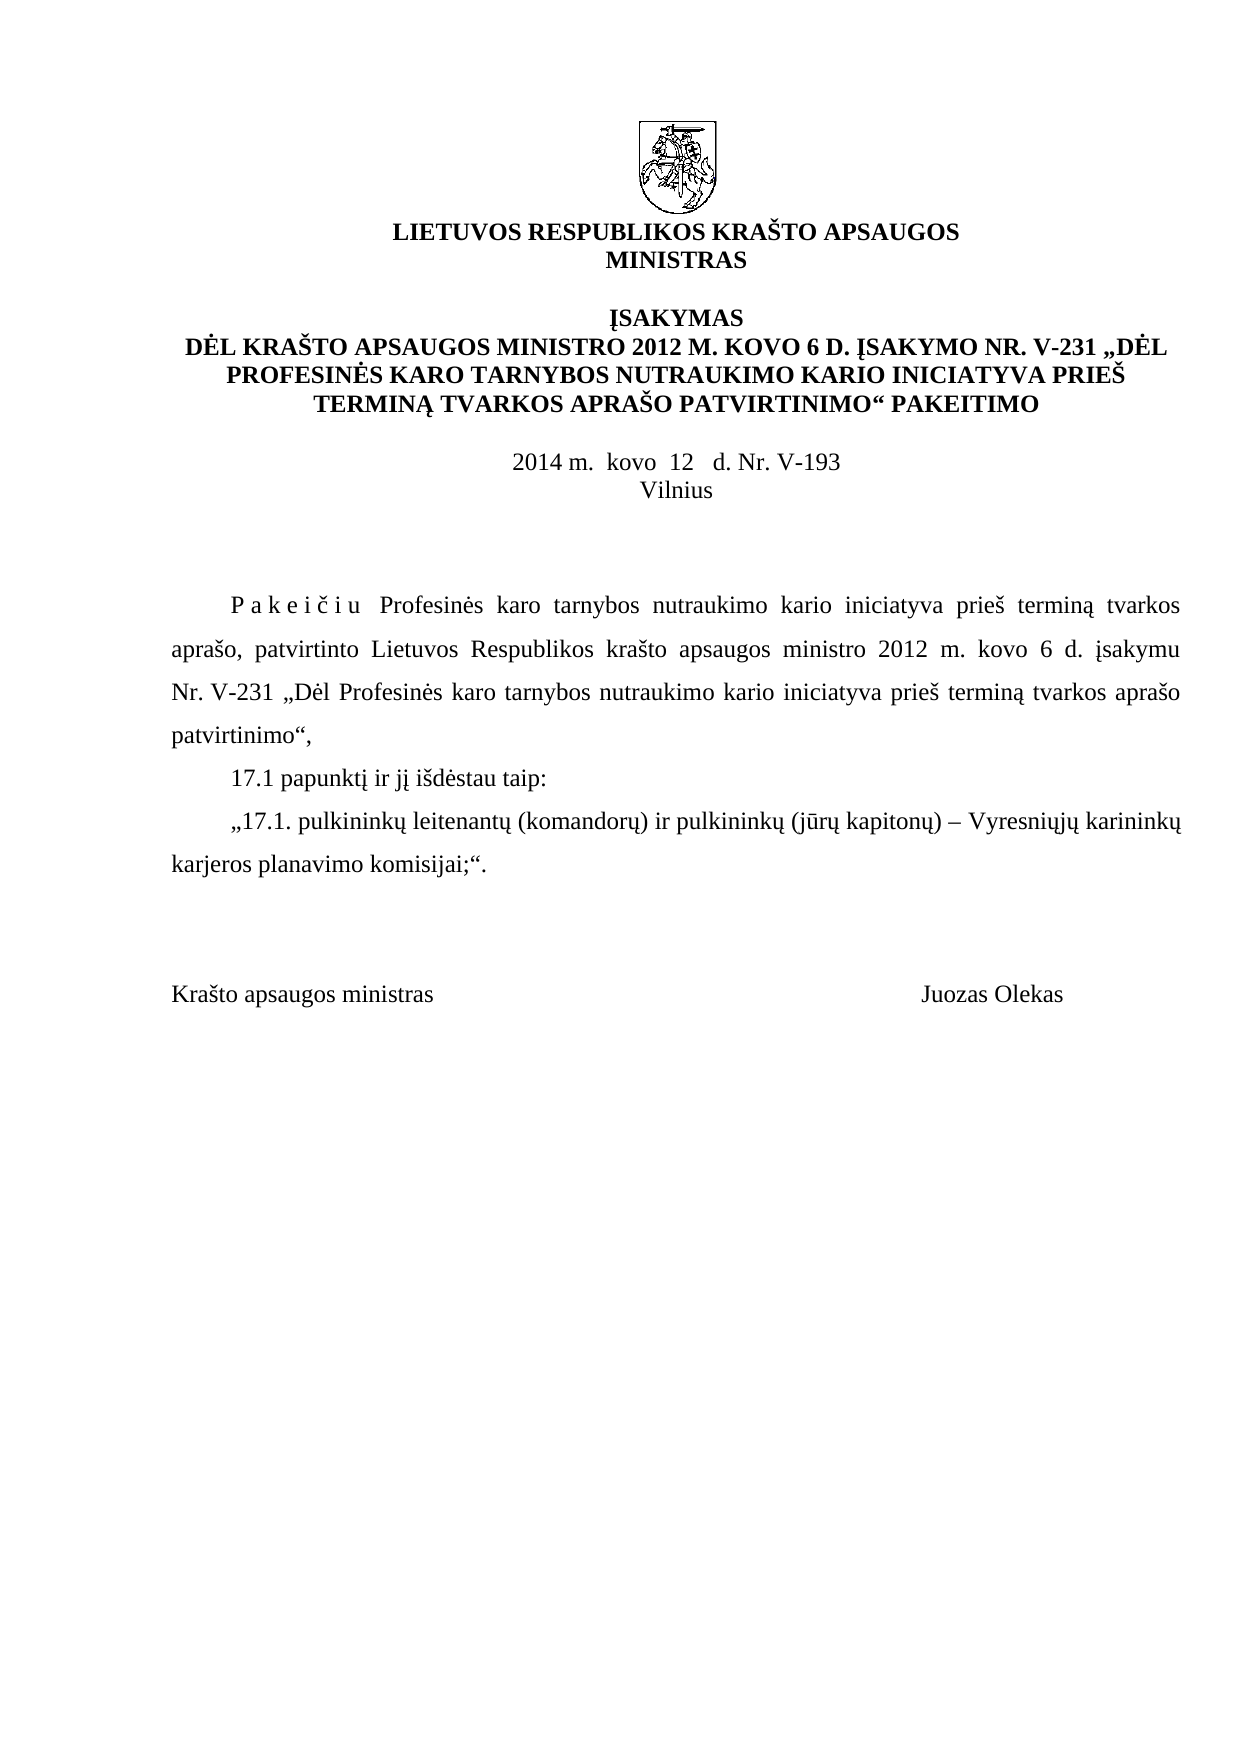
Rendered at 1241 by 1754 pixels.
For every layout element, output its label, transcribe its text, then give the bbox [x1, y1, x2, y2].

text Vilnius [171, 476, 1181, 504]
text 2014 m. kovo 12 d. Nr. V-193 [171, 447, 1181, 476]
text DĖL krašto apsaugos ministro 2012 m. kovo 6 d. įsakymo nr. v-231 „DĖL PROFESINĖS KARO TARNYBOS NUTRAUKIMO KARIO INICIATYVA PRIEŠ TERMINĄ TVARKOS APRAŠO PATVIRTINIMO“ pakeitimo [171, 332, 1181, 418]
text ĮSAKYMAS [171, 303, 1181, 332]
text LIETUVOS RESPUBLIKOS KRAŠTO APSAUGOS [171, 217, 1181, 246]
text Krašto apsaugos ministras Juozas Olekas [171, 979, 1181, 1007]
text MINISTRAS [171, 246, 1181, 274]
text Pakeičiu Profesinės karo tarnybos nutraukimo kario iniciatyva prieš terminą tvarkos aprašo, patvirtinto Lietuvos Respublikos krašto apsaugos ministro 2012 m. kovo 6 d. įsakymu Nr. V-231 „Dėl Profesinės karo tarnybos nutraukimo kario iniciatyva prieš terminą tvarkos aprašo patvirtinimo“, [171, 591, 1181, 749]
text 17.1 papunktį ir jį išdėstau taip: [171, 763, 1181, 792]
text „17.1. pulkininkų leitenantų (komandorų) ir pulkininkų (jūrų kapitonų) – Vyresniųjų karininkų karjeros planavimo komisijai;“. [171, 806, 1181, 878]
